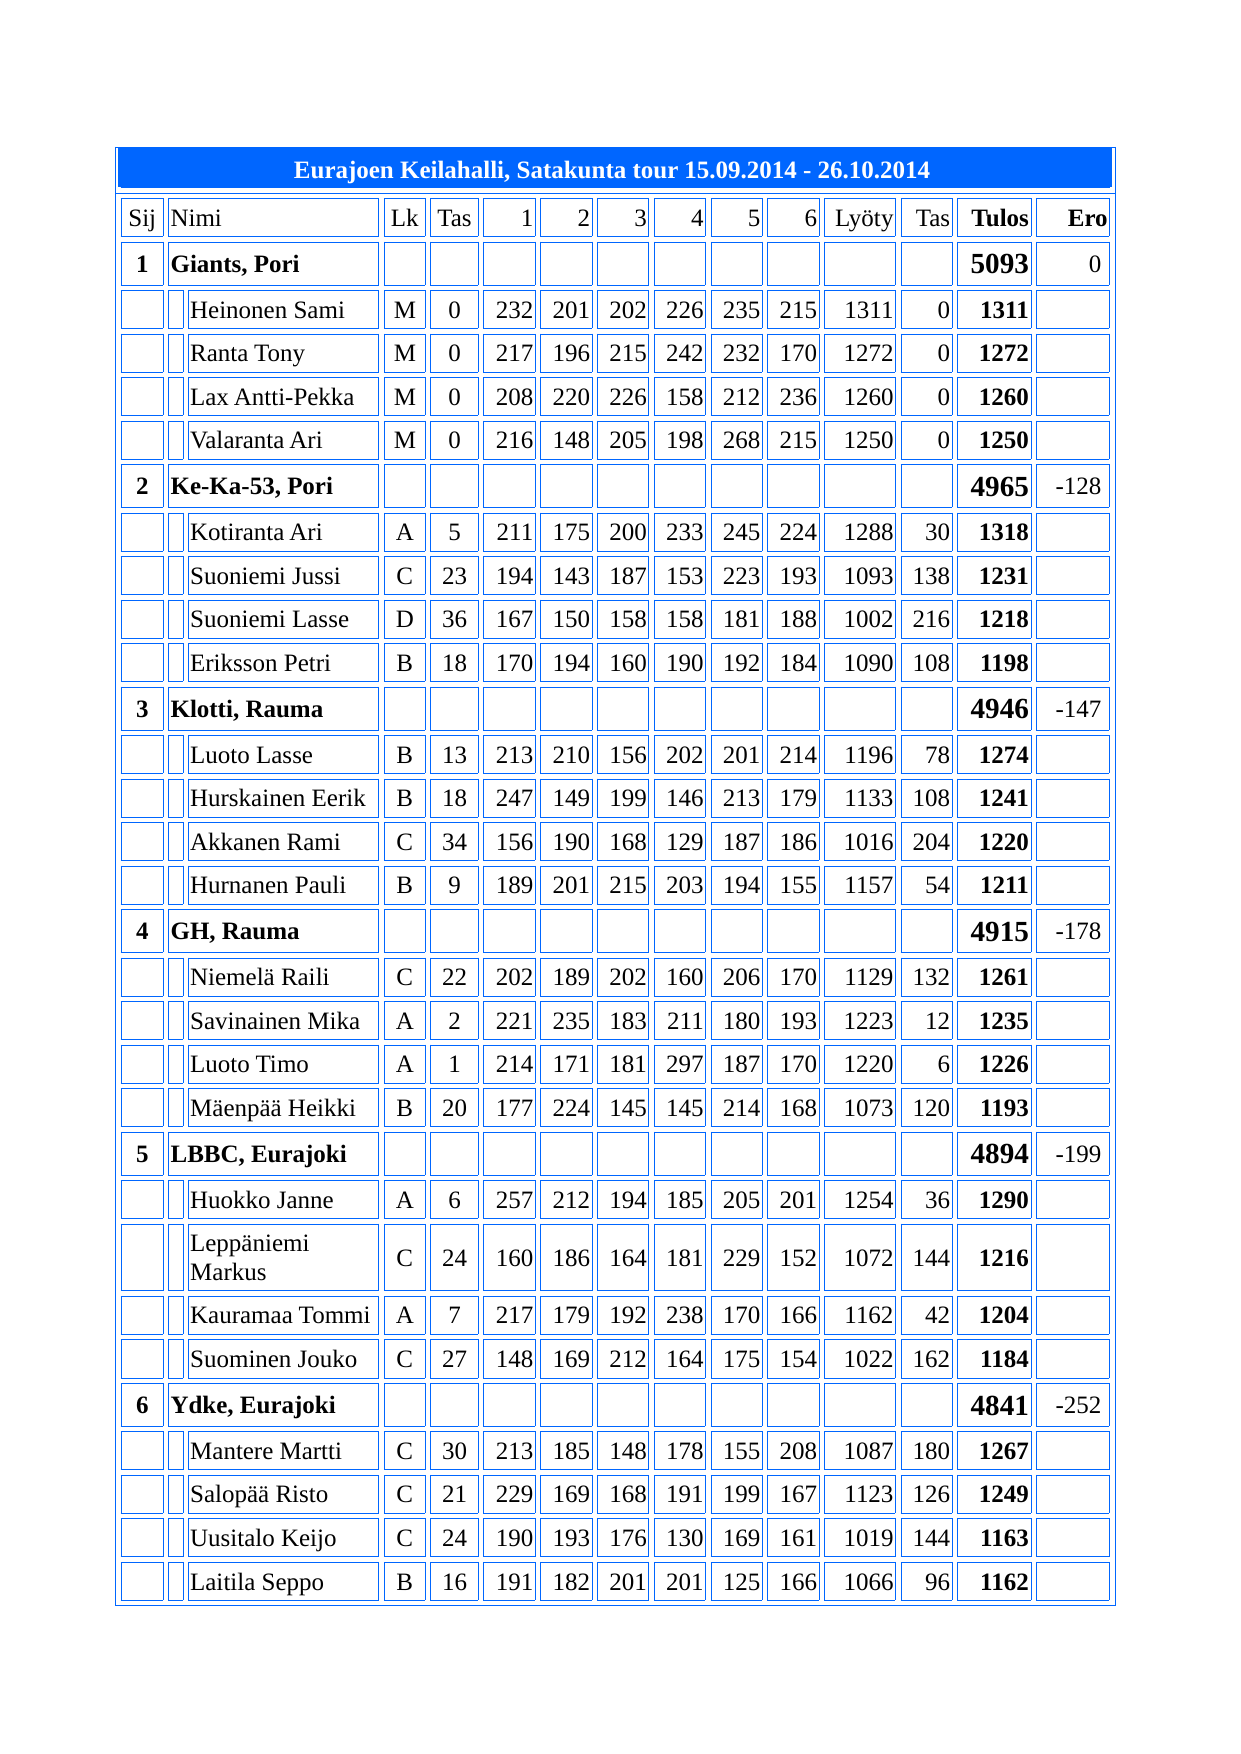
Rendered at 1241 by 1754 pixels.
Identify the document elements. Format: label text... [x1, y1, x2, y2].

table_cell [122, 378, 163, 415]
table_cell Valaranta Ari [185, 415, 381, 459]
table_cell [122, 1519, 163, 1556]
table_cell 193 [765, 551, 821, 594]
table_cell [1037, 557, 1109, 594]
table_cell [166, 1175, 185, 1218]
table_cell 5093 [955, 236, 1033, 284]
table_cell 4841 [955, 1378, 1033, 1426]
table_cell -128 [1033, 459, 1112, 507]
table_cell -147 [1033, 681, 1112, 729]
table_cell [166, 817, 185, 860]
table_cell [655, 1133, 705, 1174]
table_cell 1216 [955, 1218, 1033, 1290]
table_cell 13 [428, 730, 481, 773]
table_cell 226 [594, 372, 651, 415]
table_cell [381, 681, 428, 729]
table_cell [169, 422, 183, 459]
table_cell [118, 817, 166, 860]
table_cell 162 [898, 1334, 954, 1377]
table_header Ero [1033, 194, 1112, 236]
table_cell [821, 1378, 898, 1426]
table_cell [381, 904, 428, 952]
table_cell Mantere Martti [185, 1426, 381, 1469]
table_cell 144 [898, 1513, 954, 1556]
table_cell 175 [708, 1334, 765, 1377]
table_cell 18 [428, 773, 481, 817]
table_cell [381, 1126, 428, 1174]
table_cell 205 [708, 1175, 765, 1218]
table_cell [768, 465, 819, 507]
table_cell 2 [118, 459, 166, 507]
table_cell [898, 459, 954, 507]
table_cell 235 [708, 285, 765, 328]
table_cell [651, 459, 708, 507]
table_cell [1037, 291, 1109, 328]
table_cell 24 [428, 1513, 481, 1556]
table_cell 199 [708, 1469, 765, 1513]
table_cell [651, 1378, 708, 1426]
table_cell 220 [538, 372, 594, 415]
table_cell 184 [765, 638, 821, 681]
table_cell 190 [538, 817, 594, 860]
table_cell 185 [651, 1175, 708, 1218]
table_header Lyöty [821, 194, 898, 236]
table_cell [1037, 644, 1109, 681]
table_cell [1037, 1340, 1109, 1377]
table_cell 257 [481, 1175, 538, 1218]
table_cell 1193 [955, 1083, 1033, 1126]
table_cell [122, 1181, 163, 1218]
table_cell [118, 1426, 166, 1469]
table_header Tulos [955, 194, 1033, 236]
table_cell 176 [594, 1513, 651, 1556]
table_cell 170 [765, 952, 821, 996]
table_cell 20 [428, 1083, 481, 1126]
table_cell [1037, 1297, 1109, 1334]
table_cell 202 [594, 285, 651, 328]
table_cell 196 [538, 328, 594, 372]
table_cell 0 [898, 328, 954, 372]
table_cell [122, 780, 163, 817]
table_cell [169, 780, 183, 817]
table_cell [655, 1384, 705, 1426]
table_cell 194 [594, 1175, 651, 1218]
table_cell 160 [594, 638, 651, 681]
table_header 4 [651, 194, 708, 236]
table_cell Ydke, Eurajoki [166, 1378, 381, 1426]
table_cell 229 [708, 1218, 765, 1290]
table_cell [1037, 1089, 1109, 1126]
table_cell [594, 904, 651, 952]
table_cell 179 [538, 1290, 594, 1334]
table_cell [1037, 780, 1109, 817]
table_cell [169, 601, 183, 638]
table_cell 181 [594, 1039, 651, 1083]
table_cell [1033, 285, 1112, 328]
table_cell 189 [481, 860, 538, 904]
table_cell 1235 [955, 996, 1033, 1039]
table_cell 12 [898, 996, 954, 1039]
table_cell 158 [594, 594, 651, 638]
table_cell -199 [1033, 1126, 1112, 1174]
table_cell [825, 910, 895, 952]
table_cell 169 [538, 1469, 594, 1513]
table_cell 215 [594, 860, 651, 904]
table_cell [385, 1384, 425, 1426]
table_cell 181 [708, 594, 765, 638]
table_cell [428, 1126, 481, 1174]
table_cell [166, 507, 185, 551]
table_cell [1037, 514, 1109, 551]
table_cell 247 [481, 773, 538, 817]
table_cell Luoto Lasse [185, 730, 381, 773]
table_cell 202 [594, 952, 651, 996]
table_cell [166, 1218, 185, 1290]
table_cell [122, 959, 163, 996]
table_cell 212 [594, 1334, 651, 1377]
table_cell 188 [765, 594, 821, 638]
table_cell 5 [428, 507, 481, 551]
table_cell 1087 [821, 1426, 898, 1469]
table_cell Mäenpää Heikki [185, 1083, 381, 1126]
table_cell A [381, 996, 428, 1039]
table_cell 179 [765, 773, 821, 817]
table_cell 170 [481, 638, 538, 681]
table_cell 1162 [821, 1290, 898, 1334]
table_header Tas [898, 194, 954, 236]
table_cell [1033, 507, 1112, 551]
table_cell 194 [708, 860, 765, 904]
table_cell 1184 [955, 1334, 1033, 1377]
table_cell [541, 243, 592, 284]
table_cell [166, 285, 185, 328]
table_cell 3 [118, 681, 166, 729]
table_cell 1204 [955, 1290, 1033, 1334]
table_cell 1002 [821, 594, 898, 638]
table_cell [651, 1126, 708, 1174]
table_cell [118, 773, 166, 817]
table_cell 297 [651, 1039, 708, 1083]
table_cell [594, 681, 651, 729]
table_cell [169, 823, 183, 860]
table_cell 198 [651, 415, 708, 459]
table_cell [594, 236, 651, 284]
table_cell 178 [651, 1426, 708, 1469]
table_cell [118, 1290, 166, 1334]
table_cell [1037, 601, 1109, 638]
table_cell [765, 459, 821, 507]
table_cell [169, 1002, 183, 1039]
table_cell 9 [428, 860, 481, 904]
table_cell Lax Antti-Pekka [185, 372, 381, 415]
table_header 1 [481, 194, 538, 236]
table_cell 166 [765, 1290, 821, 1334]
table_cell [825, 1133, 895, 1174]
table_cell [765, 1126, 821, 1174]
table_cell 1226 [955, 1039, 1033, 1083]
table_cell Leppäniemi Markus [185, 1218, 381, 1290]
table_cell [431, 688, 478, 729]
table_cell 201 [538, 860, 594, 904]
table_cell 6 [118, 1378, 166, 1426]
table_cell [1033, 1218, 1112, 1290]
table_cell [166, 996, 185, 1039]
table_header 5 [708, 194, 765, 236]
table_cell [169, 557, 183, 594]
table_cell 155 [765, 860, 821, 904]
table_cell Uusitalo Keijo [185, 1513, 381, 1556]
table_cell 36 [898, 1175, 954, 1218]
table_cell 1290 [955, 1175, 1033, 1218]
table_cell [169, 291, 183, 328]
table_cell 200 [594, 507, 651, 551]
table_cell 0 [898, 285, 954, 328]
table_cell [484, 688, 535, 729]
table_cell 242 [651, 328, 708, 372]
table_cell 236 [765, 372, 821, 415]
table_cell 201 [538, 285, 594, 328]
table_cell 186 [538, 1218, 594, 1290]
table_cell 153 [651, 551, 708, 594]
table_cell [712, 243, 762, 284]
table_cell [484, 1384, 535, 1426]
table_cell [118, 1334, 166, 1377]
table_cell [169, 1563, 183, 1600]
table_cell [118, 551, 166, 594]
table_cell 223 [708, 551, 765, 594]
table_cell 224 [765, 507, 821, 551]
table_cell B [381, 1556, 428, 1600]
table_cell 1129 [821, 952, 898, 996]
table_cell [169, 1046, 183, 1083]
table_cell [169, 1519, 183, 1556]
table_cell 154 [765, 1334, 821, 1377]
table_cell [1033, 952, 1112, 996]
table_cell 0 [428, 328, 481, 372]
table_cell M [381, 328, 428, 372]
table_cell [169, 1340, 183, 1377]
table_cell Niemelä Raili [185, 952, 381, 996]
table_cell 216 [898, 594, 954, 638]
table_cell 186 [765, 817, 821, 860]
table_cell [481, 681, 538, 729]
table_cell A [381, 1290, 428, 1334]
table_cell B [381, 638, 428, 681]
table_cell [169, 378, 183, 415]
table_cell 1 [428, 1039, 481, 1083]
table_cell 215 [765, 285, 821, 328]
table_cell 1022 [821, 1334, 898, 1377]
table_cell 5 [118, 1126, 166, 1174]
table_cell [169, 644, 183, 681]
table_cell [1033, 328, 1112, 372]
table_cell 126 [898, 1469, 954, 1513]
table_cell [1037, 959, 1109, 996]
table_cell 167 [765, 1469, 821, 1513]
table_cell [431, 1133, 478, 1174]
table_cell 221 [481, 996, 538, 1039]
table_cell [1033, 773, 1112, 817]
table_cell 213 [708, 773, 765, 817]
table_cell [902, 1384, 952, 1426]
table_cell [655, 910, 705, 952]
table_cell 245 [708, 507, 765, 551]
table_cell [122, 1476, 163, 1513]
table_cell [169, 1432, 183, 1469]
table_cell [712, 1133, 762, 1174]
table_cell 78 [898, 730, 954, 773]
table_cell 181 [651, 1218, 708, 1290]
table_cell 143 [538, 551, 594, 594]
table_cell [898, 1378, 954, 1426]
table_cell 160 [481, 1218, 538, 1290]
table_cell 23 [428, 551, 481, 594]
table_cell 6 [428, 1175, 481, 1218]
table_cell 202 [481, 952, 538, 996]
table_cell -178 [1033, 904, 1112, 952]
table_cell 268 [708, 415, 765, 459]
table_cell [166, 1083, 185, 1126]
table_cell [428, 681, 481, 729]
table_cell 1093 [821, 551, 898, 594]
table_cell 16 [428, 1556, 481, 1600]
table_cell 30 [898, 507, 954, 551]
table_cell 1250 [821, 415, 898, 459]
table_cell 226 [651, 285, 708, 328]
table_cell [1033, 1513, 1112, 1556]
table_cell 238 [651, 1290, 708, 1334]
table_cell 1267 [955, 1426, 1033, 1469]
table_cell 1311 [821, 285, 898, 328]
table_cell [122, 601, 163, 638]
table_cell 164 [651, 1334, 708, 1377]
table_cell [1033, 1556, 1112, 1600]
table_cell A [381, 1039, 428, 1083]
table_cell [898, 1126, 954, 1174]
table_cell [898, 236, 954, 284]
table_cell [765, 1378, 821, 1426]
table_cell [902, 243, 952, 284]
table_cell C [381, 1513, 428, 1556]
table_cell [122, 1089, 163, 1126]
table_cell [122, 644, 163, 681]
table_cell [118, 372, 166, 415]
table_cell [118, 285, 166, 328]
table_cell [898, 681, 954, 729]
table_cell [122, 736, 163, 773]
table_cell [122, 335, 163, 372]
table_cell [166, 1426, 185, 1469]
table_cell [1037, 1476, 1109, 1513]
table_cell [166, 415, 185, 459]
table_cell 201 [651, 1556, 708, 1600]
table_cell [481, 236, 538, 284]
table_cell 4965 [955, 459, 1033, 507]
table_cell M [381, 285, 428, 328]
table_cell [708, 236, 765, 284]
table_cell 108 [898, 638, 954, 681]
table_cell [122, 422, 163, 459]
table_cell 1220 [955, 817, 1033, 860]
table_cell 4 [118, 904, 166, 952]
table_cell [385, 465, 425, 507]
table_cell 1250 [955, 415, 1033, 459]
table_cell [122, 867, 163, 904]
table_cell 164 [594, 1218, 651, 1290]
table_cell [1037, 1225, 1109, 1290]
table_cell 187 [708, 817, 765, 860]
table_cell [118, 1513, 166, 1556]
table_cell [118, 1218, 166, 1290]
table_cell [118, 860, 166, 904]
table_cell Suominen Jouko [185, 1334, 381, 1377]
table_cell [825, 688, 895, 729]
table_cell [538, 459, 594, 507]
table_cell 152 [765, 1218, 821, 1290]
table_cell 1272 [821, 328, 898, 372]
table_cell 150 [538, 594, 594, 638]
table_cell [1037, 422, 1109, 459]
table_cell [122, 1225, 163, 1290]
table_header Sij [118, 194, 166, 236]
table_cell [385, 910, 425, 952]
table_cell [708, 904, 765, 952]
table_cell [1033, 551, 1112, 594]
table_cell 201 [708, 730, 765, 773]
table_cell 214 [765, 730, 821, 773]
table_cell 202 [651, 730, 708, 773]
table_cell [428, 236, 481, 284]
table_cell 194 [538, 638, 594, 681]
table_header 3 [594, 194, 651, 236]
table_cell [428, 904, 481, 952]
table_cell [484, 465, 535, 507]
table_cell 170 [708, 1290, 765, 1334]
table_cell [1033, 730, 1112, 773]
table_cell 191 [651, 1469, 708, 1513]
table_cell 0 [428, 285, 481, 328]
table_cell 155 [708, 1426, 765, 1469]
table_cell 201 [765, 1175, 821, 1218]
table_cell 192 [708, 638, 765, 681]
table_cell 7 [428, 1290, 481, 1334]
table_cell [169, 867, 183, 904]
table_cell [428, 459, 481, 507]
table_cell 148 [538, 415, 594, 459]
table_cell Hurskainen Eerik [185, 773, 381, 817]
table_cell 166 [765, 1556, 821, 1600]
table_cell [708, 459, 765, 507]
table_cell C [381, 1426, 428, 1469]
table_cell [118, 730, 166, 773]
table_cell M [381, 372, 428, 415]
table_cell [169, 1225, 183, 1290]
table_cell 1019 [821, 1513, 898, 1556]
table_cell 1218 [955, 594, 1033, 638]
table_cell 211 [481, 507, 538, 551]
table_header 2 [538, 194, 594, 236]
table_cell 1272 [955, 328, 1033, 372]
table_cell C [381, 817, 428, 860]
table_cell 167 [481, 594, 538, 638]
table_cell 204 [898, 817, 954, 860]
table_cell 1016 [821, 817, 898, 860]
table_cell [712, 1384, 762, 1426]
table_cell 175 [538, 507, 594, 551]
table_cell 214 [708, 1083, 765, 1126]
table_cell [902, 910, 952, 952]
table_cell 0 [428, 415, 481, 459]
table_cell Salopää Risto [185, 1469, 381, 1513]
table_cell [1037, 1002, 1109, 1039]
table_cell [902, 465, 952, 507]
table_cell [431, 910, 478, 952]
table_cell [768, 1133, 819, 1174]
table_cell 206 [708, 952, 765, 996]
table_cell [902, 688, 952, 729]
table_cell [169, 1089, 183, 1126]
table_cell 210 [538, 730, 594, 773]
table_cell [898, 904, 954, 952]
table_cell 0 [898, 372, 954, 415]
table_cell [169, 736, 183, 773]
table_cell [708, 1126, 765, 1174]
table_cell Luoto Timo [185, 1039, 381, 1083]
table_cell 22 [428, 952, 481, 996]
table_cell [651, 681, 708, 729]
table_cell [166, 594, 185, 638]
table_cell Huokko Janne [185, 1175, 381, 1218]
table_cell 1220 [821, 1039, 898, 1083]
table_cell 1196 [821, 730, 898, 773]
table_cell [169, 335, 183, 372]
table_cell [541, 910, 592, 952]
table_cell [655, 688, 705, 729]
table_cell [118, 328, 166, 372]
table_cell 193 [765, 996, 821, 1039]
table_cell [1037, 335, 1109, 372]
table_cell Laitila Seppo [185, 1556, 381, 1600]
table_cell [118, 1469, 166, 1513]
table_cell 1318 [955, 507, 1033, 551]
table_cell 208 [481, 372, 538, 415]
table_cell 1249 [955, 1469, 1033, 1513]
table_cell [538, 1126, 594, 1174]
table_cell 1211 [955, 860, 1033, 904]
table_cell 192 [594, 1290, 651, 1334]
table_cell [166, 551, 185, 594]
table_cell A [381, 1175, 428, 1218]
table_cell [169, 1297, 183, 1334]
table_cell [655, 465, 705, 507]
table_cell [166, 1469, 185, 1513]
table_cell 224 [538, 1083, 594, 1126]
table_cell [821, 904, 898, 952]
table_cell D [381, 594, 428, 638]
table_cell [481, 1126, 538, 1174]
table_cell 190 [481, 1513, 538, 1556]
table_cell [169, 1181, 183, 1218]
table_cell [484, 910, 535, 952]
table_cell [598, 465, 648, 507]
table_cell [122, 1002, 163, 1039]
table_cell 1162 [955, 1556, 1033, 1600]
table_cell [385, 243, 425, 284]
table_cell [598, 1133, 648, 1174]
table_cell 203 [651, 860, 708, 904]
table_cell Hurnanen Pauli [185, 860, 381, 904]
table_cell 108 [898, 773, 954, 817]
table_cell 180 [708, 996, 765, 1039]
table_cell 1072 [821, 1218, 898, 1290]
table_cell [166, 730, 185, 773]
table_cell 4894 [955, 1126, 1033, 1174]
table_cell 54 [898, 860, 954, 904]
table_cell [381, 1378, 428, 1426]
table_cell [484, 243, 535, 284]
table_cell [1033, 415, 1112, 459]
table_cell B [381, 773, 428, 817]
table_cell [594, 1378, 651, 1426]
table_cell 170 [765, 1039, 821, 1083]
table_cell [708, 1378, 765, 1426]
table_cell [1037, 378, 1109, 415]
table_cell [118, 1039, 166, 1083]
table_cell Giants, Pori [166, 236, 381, 284]
table_cell 2 [428, 996, 481, 1039]
table_cell B [381, 1083, 428, 1126]
table_cell 161 [765, 1513, 821, 1556]
table_cell [166, 638, 185, 681]
table_cell 1311 [955, 285, 1033, 328]
table_cell [821, 459, 898, 507]
table_cell Eriksson Petri [185, 638, 381, 681]
table_cell [122, 291, 163, 328]
table_cell Suoniemi Jussi [185, 551, 381, 594]
table_cell A [381, 507, 428, 551]
table_cell 1231 [955, 551, 1033, 594]
table_cell [122, 1563, 163, 1600]
table_cell Heinonen Sami [185, 285, 381, 328]
table_cell 1260 [955, 372, 1033, 415]
table_cell [166, 1513, 185, 1556]
table_cell 138 [898, 551, 954, 594]
table_cell [538, 236, 594, 284]
table_cell 211 [651, 996, 708, 1039]
table_cell [481, 1378, 538, 1426]
table_cell 217 [481, 1290, 538, 1334]
table_cell [381, 236, 428, 284]
table_cell 158 [651, 594, 708, 638]
table_cell [122, 557, 163, 594]
table_cell [166, 952, 185, 996]
table_cell [594, 1126, 651, 1174]
table_cell [765, 236, 821, 284]
table_cell 4946 [955, 681, 1033, 729]
table_cell [118, 507, 166, 551]
table_header Eurajoen Keilahalli, Satakunta tour 15.09.2014 - 26.10.2014 [118, 148, 1112, 187]
table_cell [541, 688, 592, 729]
table_cell [765, 904, 821, 952]
table_cell [598, 688, 648, 729]
table_cell [821, 681, 898, 729]
table_cell [1033, 1039, 1112, 1083]
table_cell [428, 1378, 481, 1426]
table_cell [651, 904, 708, 952]
table_cell 183 [594, 996, 651, 1039]
table_cell 1066 [821, 1556, 898, 1600]
table_cell [431, 243, 478, 284]
table_cell 1 [118, 236, 166, 284]
table_cell 216 [481, 415, 538, 459]
table_cell 189 [538, 952, 594, 996]
table_cell [1037, 1563, 1109, 1600]
table_cell [655, 243, 705, 284]
table_cell [166, 1039, 185, 1083]
table_cell 191 [481, 1556, 538, 1600]
table_cell 149 [538, 773, 594, 817]
table_cell 213 [481, 730, 538, 773]
table_cell 233 [651, 507, 708, 551]
table_cell 132 [898, 952, 954, 996]
table_cell [169, 514, 183, 551]
table_cell 235 [538, 996, 594, 1039]
table_cell Suoniemi Lasse [185, 594, 381, 638]
table_cell 215 [594, 328, 651, 372]
table_cell 185 [538, 1426, 594, 1469]
table_cell 177 [481, 1083, 538, 1126]
table_cell [1033, 1290, 1112, 1334]
table_cell [1037, 1519, 1109, 1556]
table_header Tas [428, 194, 481, 236]
table_cell -252 [1033, 1378, 1112, 1426]
table_cell 194 [481, 551, 538, 594]
table_cell [541, 1384, 592, 1426]
table_cell Ke-Ka-53, Pori [166, 459, 381, 507]
table_cell [538, 681, 594, 729]
table_cell 1073 [821, 1083, 898, 1126]
table_cell [651, 236, 708, 284]
table_cell [118, 952, 166, 996]
table_cell Kauramaa Tommi [185, 1290, 381, 1334]
table_cell 1090 [821, 638, 898, 681]
table_cell [166, 1556, 185, 1600]
table_cell 199 [594, 773, 651, 817]
table_cell [166, 773, 185, 817]
table_cell 213 [481, 1426, 538, 1469]
table_cell 232 [708, 328, 765, 372]
table_cell [481, 904, 538, 952]
table_cell 145 [594, 1083, 651, 1126]
table_cell Kotiranta Ari [185, 507, 381, 551]
table_cell 169 [538, 1334, 594, 1377]
table_cell 1261 [955, 952, 1033, 996]
table_cell [712, 465, 762, 507]
table_cell 130 [651, 1513, 708, 1556]
table_cell 129 [651, 817, 708, 860]
table_cell [118, 996, 166, 1039]
table_cell [768, 1384, 819, 1426]
table_cell 148 [594, 1426, 651, 1469]
table_cell 168 [594, 1469, 651, 1513]
table_cell Ranta Tony [185, 328, 381, 372]
table_cell 18 [428, 638, 481, 681]
table_cell 1274 [955, 730, 1033, 773]
table_cell 144 [898, 1218, 954, 1290]
table_cell [541, 465, 592, 507]
table_cell [1033, 1334, 1112, 1377]
table_cell [122, 1340, 163, 1377]
table_cell B [381, 730, 428, 773]
table_cell 36 [428, 594, 481, 638]
table_cell 156 [594, 730, 651, 773]
table_cell 1157 [821, 860, 898, 904]
table_cell 1133 [821, 773, 898, 817]
table_cell 205 [594, 415, 651, 459]
table_cell 158 [651, 372, 708, 415]
table_cell [821, 1126, 898, 1174]
table_cell 1163 [955, 1513, 1033, 1556]
table_cell C [381, 1218, 428, 1290]
table_cell 0 [898, 415, 954, 459]
table_cell [1033, 594, 1112, 638]
table_cell [118, 1556, 166, 1600]
table_cell 193 [538, 1513, 594, 1556]
table_cell 1123 [821, 1469, 898, 1513]
table_cell [166, 860, 185, 904]
table_cell [1033, 1469, 1112, 1513]
table_cell 180 [898, 1426, 954, 1469]
table_cell [1033, 1426, 1112, 1469]
table_cell [385, 688, 425, 729]
table_cell M [381, 415, 428, 459]
table_cell B [381, 860, 428, 904]
table_cell [122, 823, 163, 860]
table_cell 21 [428, 1469, 481, 1513]
table_cell 168 [765, 1083, 821, 1126]
table_cell 1223 [821, 996, 898, 1039]
table_cell [166, 1290, 185, 1334]
table_cell [902, 1133, 952, 1174]
table_cell [1033, 1083, 1112, 1126]
table_cell 201 [594, 1556, 651, 1600]
table_cell [1033, 817, 1112, 860]
table_cell [541, 1133, 592, 1174]
table_cell [598, 910, 648, 952]
table_header 6 [765, 194, 821, 236]
table_cell 125 [708, 1556, 765, 1600]
table_cell Savinainen Mika [185, 996, 381, 1039]
table_cell [431, 465, 478, 507]
table_cell 1260 [821, 372, 898, 415]
table_cell 1288 [821, 507, 898, 551]
table_cell Akkanen Rami [185, 817, 381, 860]
table_cell [484, 1133, 535, 1174]
table_cell 171 [538, 1039, 594, 1083]
table_cell 148 [481, 1334, 538, 1377]
table_cell [598, 243, 648, 284]
table_cell 42 [898, 1290, 954, 1334]
table_cell 1198 [955, 638, 1033, 681]
table_cell [169, 1476, 183, 1513]
table_cell 4915 [955, 904, 1033, 952]
table_cell [768, 243, 819, 284]
table_cell [122, 1432, 163, 1469]
table_cell 214 [481, 1039, 538, 1083]
table_cell [1033, 860, 1112, 904]
table_cell [118, 638, 166, 681]
table_cell [1037, 823, 1109, 860]
table_cell [1037, 1046, 1109, 1083]
table_cell Klotti, Rauma [166, 681, 381, 729]
table_cell [166, 372, 185, 415]
table_cell [708, 681, 765, 729]
table_cell [166, 328, 185, 372]
table_cell [538, 1378, 594, 1426]
table_cell 212 [708, 372, 765, 415]
table_cell 0 [428, 372, 481, 415]
table_cell 212 [538, 1175, 594, 1218]
table_cell [481, 459, 538, 507]
table_cell 190 [651, 638, 708, 681]
table_cell [385, 1133, 425, 1174]
table_cell [1033, 372, 1112, 415]
table_cell [594, 459, 651, 507]
table_cell [118, 1175, 166, 1218]
table_cell [118, 1083, 166, 1126]
table_cell [122, 514, 163, 551]
table_cell 168 [594, 817, 651, 860]
table_header Lk [381, 194, 428, 236]
table_cell [1037, 867, 1109, 904]
table_cell [768, 910, 819, 952]
table_cell 27 [428, 1334, 481, 1377]
table_cell C [381, 1334, 428, 1377]
table_cell C [381, 952, 428, 996]
table_cell [825, 1384, 895, 1426]
table_cell 215 [765, 415, 821, 459]
table_cell 208 [765, 1426, 821, 1469]
table_cell [1037, 1432, 1109, 1469]
table_cell [765, 681, 821, 729]
table_cell [1033, 638, 1112, 681]
table_cell 169 [708, 1513, 765, 1556]
table_cell GH, Rauma [166, 904, 381, 952]
table_cell [712, 688, 762, 729]
table_cell 232 [481, 285, 538, 328]
table_cell C [381, 1469, 428, 1513]
table_cell 156 [481, 817, 538, 860]
table_cell C [381, 551, 428, 594]
table_cell 187 [594, 551, 651, 594]
table_cell [1037, 1181, 1109, 1218]
table_cell [381, 459, 428, 507]
table_cell 0 [1033, 236, 1112, 284]
table_cell [768, 688, 819, 729]
table_cell 146 [651, 773, 708, 817]
table_cell [825, 465, 895, 507]
table_cell [538, 904, 594, 952]
table_cell 160 [651, 952, 708, 996]
table_cell 24 [428, 1218, 481, 1290]
table_cell [169, 959, 183, 996]
table_cell 182 [538, 1556, 594, 1600]
table_cell 34 [428, 817, 481, 860]
table_cell [712, 910, 762, 952]
table_cell [118, 594, 166, 638]
table_cell 1241 [955, 773, 1033, 817]
table_cell [825, 243, 895, 284]
table_cell LBBC, Eurajoki [166, 1126, 381, 1174]
table_cell 170 [765, 328, 821, 372]
table_cell [821, 236, 898, 284]
table_cell [598, 1384, 648, 1426]
table_header Nimi [166, 194, 381, 236]
table_cell [1033, 996, 1112, 1039]
table_cell 187 [708, 1039, 765, 1083]
table_cell 6 [898, 1039, 954, 1083]
table_cell 229 [481, 1469, 538, 1513]
table_cell 145 [651, 1083, 708, 1126]
table_cell [1033, 1175, 1112, 1218]
table_cell [1037, 736, 1109, 773]
table_cell [118, 415, 166, 459]
table_cell 30 [428, 1426, 481, 1469]
table_cell 120 [898, 1083, 954, 1126]
table_cell [122, 1046, 163, 1083]
table_cell [122, 1297, 163, 1334]
table_cell 96 [898, 1556, 954, 1600]
table_cell [431, 1384, 478, 1426]
table_cell [166, 1334, 185, 1377]
table_cell 1254 [821, 1175, 898, 1218]
table_cell 217 [481, 328, 538, 372]
